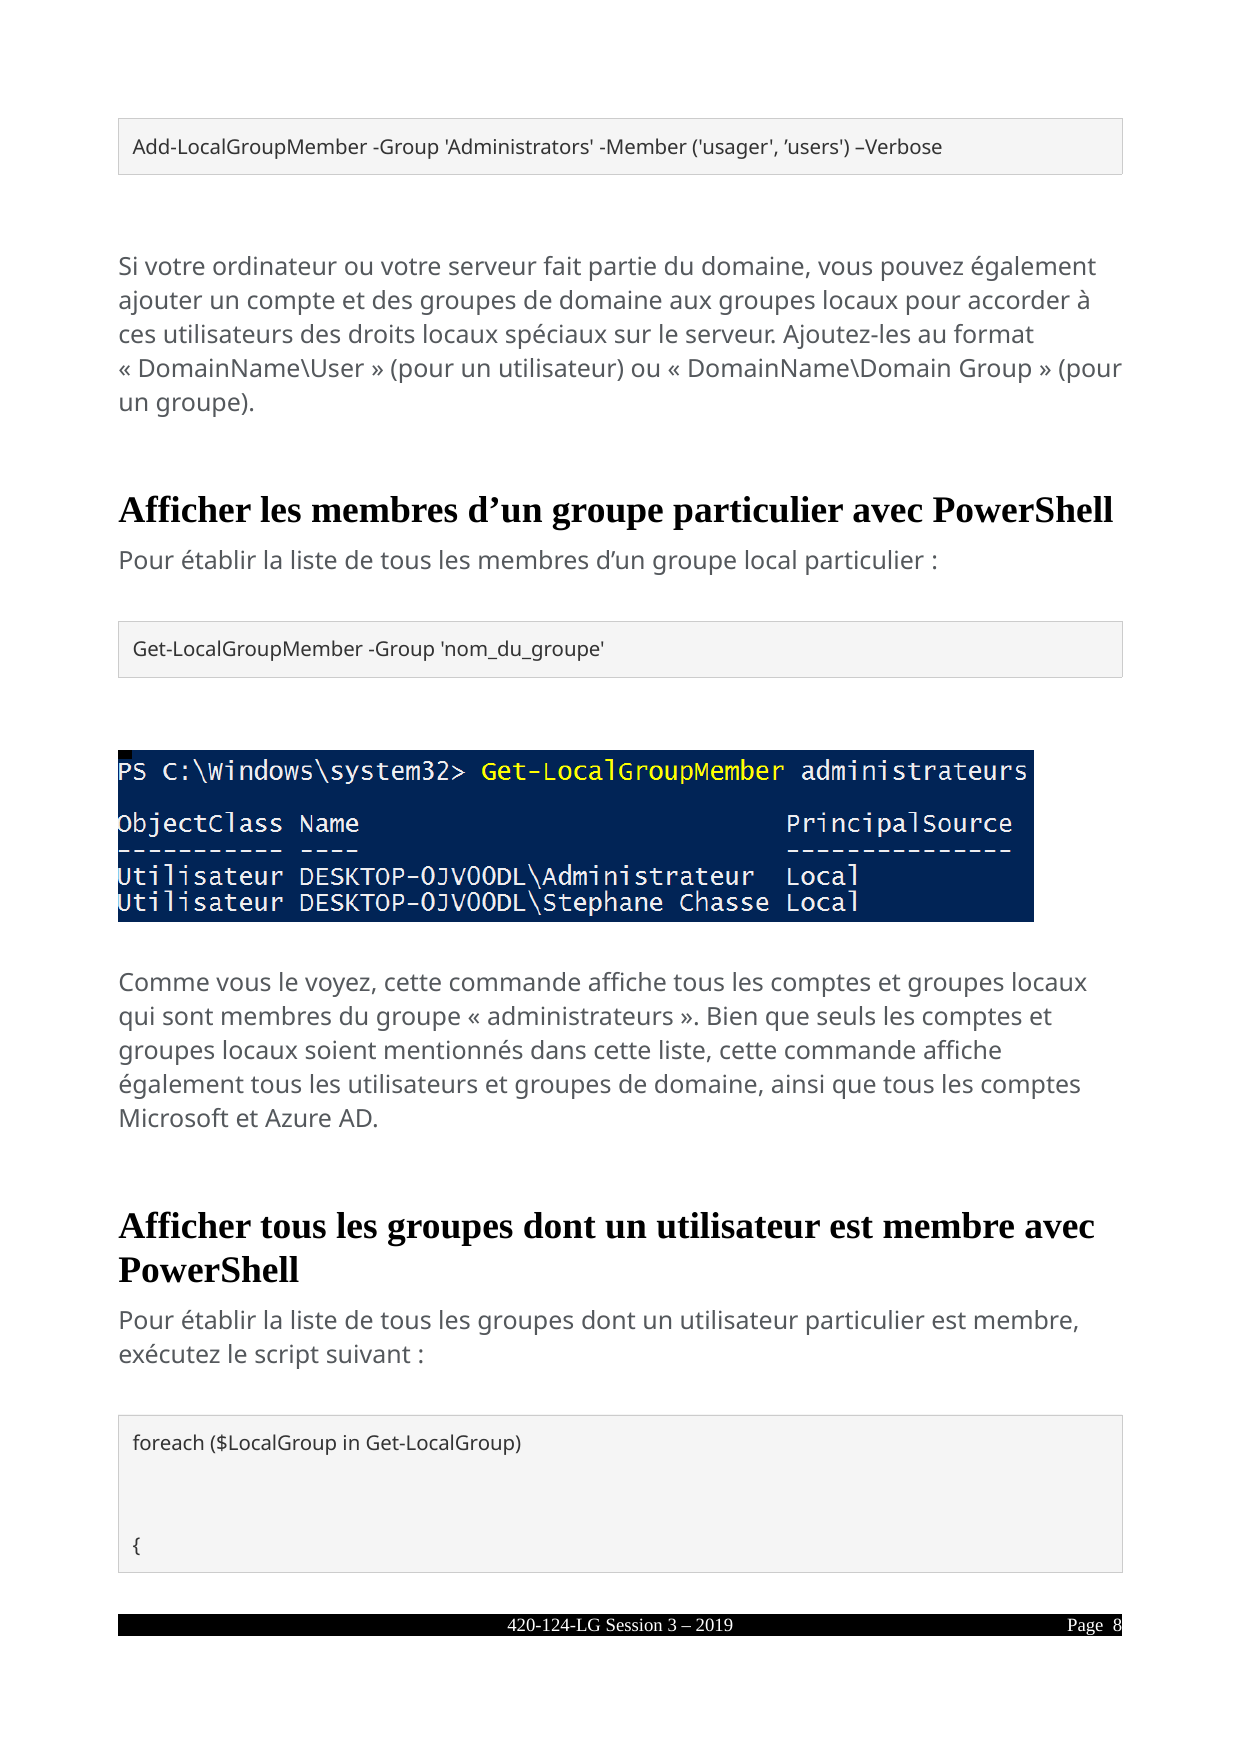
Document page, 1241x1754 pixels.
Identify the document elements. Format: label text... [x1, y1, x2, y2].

picture [118, 750, 1034, 922]
text { [119, 1516, 1122, 1572]
text Add-LocalGroupMember -Group 'Administrators' -Member ('usager', ’users') –Verbose [119, 119, 1122, 174]
text Comme vous le voyez, cette commande affiche tous les comptes et groupes locaux qui sont membres du groupe « administrateurs ». Bien que seuls les comptes et groupes locaux soient mentionnés dans cette liste, cette commande affiche également tous les utilisateurs et groupes de domaine, ainsi que tous les comptes Microsoft et Azure AD. [118, 965, 1122, 1135]
text Pour établir la liste de tous les membres d’un groupe local particulier : [118, 543, 1122, 577]
text Si votre ordinateur ou votre serveur fait partie du domaine, vous pouvez également ajouter un compte et des groupes de domaine aux groupes locaux pour accorder à ces utilisateurs des droits locaux spéciaux sur le serveur. Ajoutez-les au format « DomainName\User » (pour un utilisateur) ou « DomainName\Domain Group » (pour un groupe). [118, 248, 1122, 418]
text foreach ($LocalGroup in Get-LocalGroup) [119, 1416, 1122, 1456]
subtitle Afficher les membres d’un groupe particulier avec PowerShell [118, 487, 1122, 530]
subtitle Afficher tous les groupes dont un utilisateur est membre avec PowerShell [118, 1204, 1122, 1290]
text Pour établir la liste de tous les groupes dont un utilisateur particulier est membre, exécutez le script suivant : [118, 1303, 1122, 1371]
text Get-LocalGroupMember -Group 'nom_du_groupe' [119, 622, 1122, 677]
